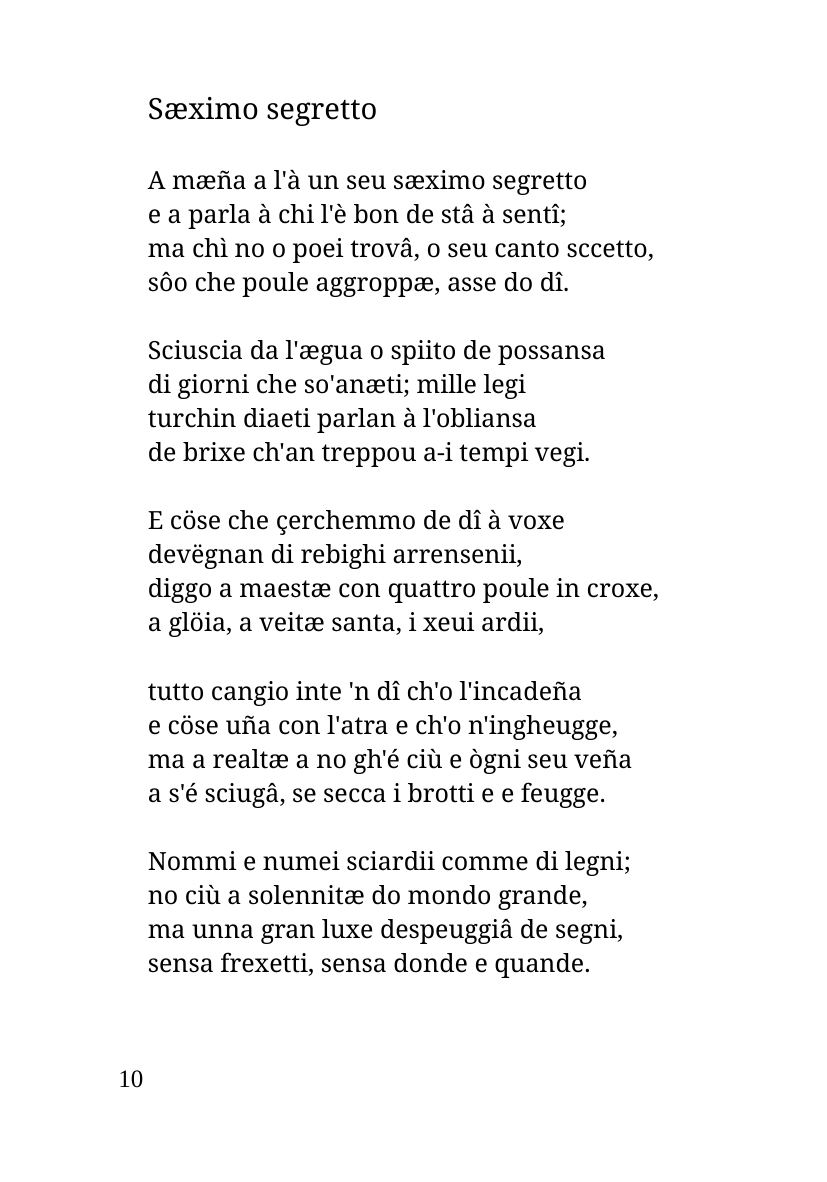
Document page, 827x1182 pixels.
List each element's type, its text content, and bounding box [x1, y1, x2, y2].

text tutto cangio inte 'n dî ch'o l'incadeña [118, 673, 709, 707]
text ma a realtæ a no gh'é ciù e ògni seu veña [118, 741, 709, 775]
text ma unna gran luxe despeuggiâ de segni, [118, 912, 709, 946]
text Nommi e numei sciardii comme di legni; [118, 843, 709, 878]
text e cöse uña con l'atra e ch'o n'ingheugge, [118, 707, 709, 741]
text e a parla à chi l'è bon de stâ à sentî; [118, 196, 709, 230]
text E cöse che çerchemmo de dî à voxe [118, 503, 709, 537]
text di giorni che so'anæti; mille legi [118, 367, 709, 401]
text turchin diaeti parlan à l'obliansa [118, 401, 709, 435]
text sôo che poule aggroppæ, asse do dî. [118, 264, 709, 298]
text no ciù a solennitæ do mondo grande, [118, 878, 709, 912]
text A mæña a l'à un seu sæximo segretto [118, 162, 709, 196]
text Sciuscia da l'ægua o spiito de possansa [118, 333, 709, 367]
text a glöia, a veitæ santa, i xeui ardii, [118, 605, 709, 639]
text a s'é sciugâ, se secca i brotti e e feugge. [118, 775, 709, 809]
text ma chì no o poei trovâ, o seu canto sccetto, [118, 230, 709, 264]
text de brixe ch'an treppou a-i tempi vegi. [118, 435, 709, 469]
text devëgnan di rebighi arrensenii, [118, 537, 709, 571]
text sensa frexetti, sensa donde e quande. [118, 946, 709, 980]
text Sæximo segretto [118, 88, 709, 128]
text diggo a maestæ con quattro poule in croxe, [118, 571, 709, 605]
